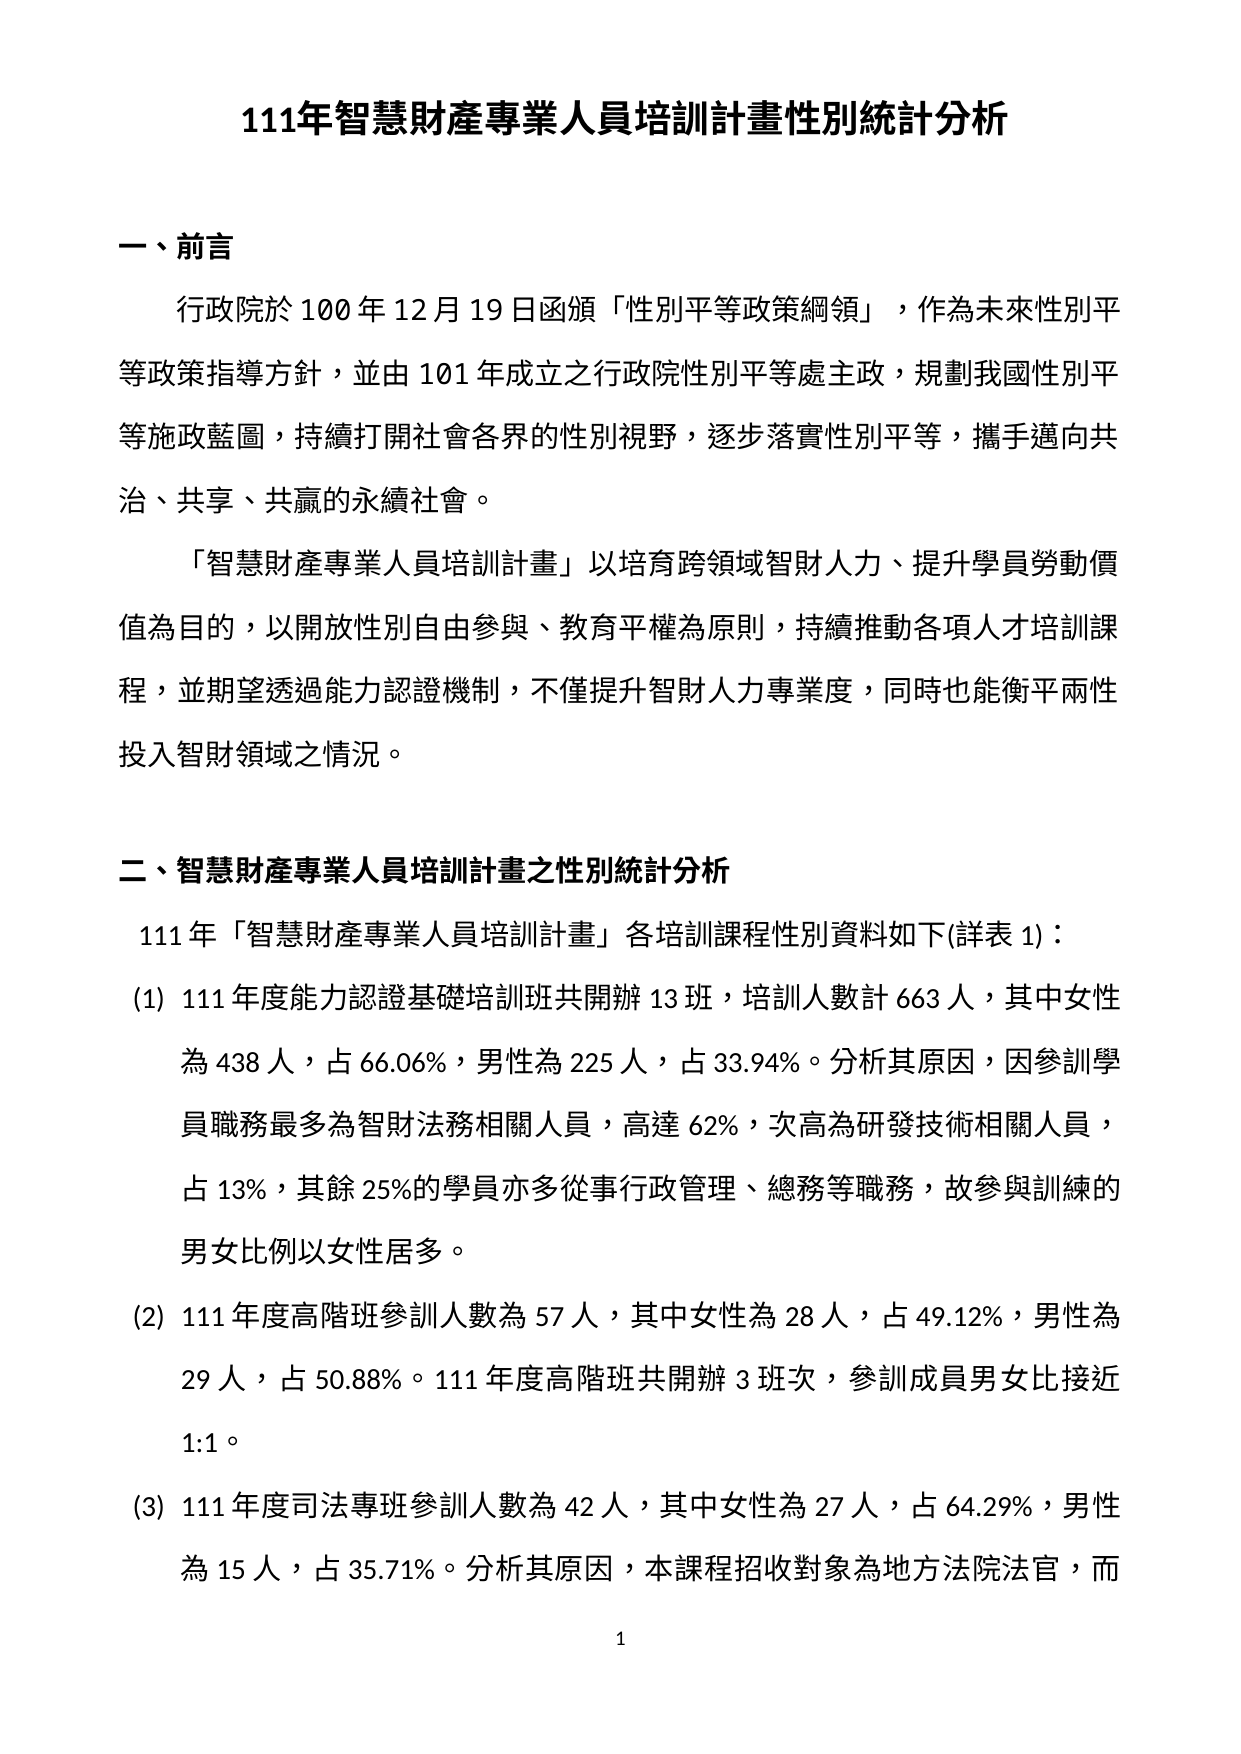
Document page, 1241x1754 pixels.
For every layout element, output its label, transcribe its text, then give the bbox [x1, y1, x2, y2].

text 111年智慧財產專業人員培訓計畫性別統計分析 [118, 89, 1122, 143]
text 一、前言 [118, 223, 1122, 266]
text 「智慧財產專業人員培訓計畫」以培育跨領域智財人力、提升學員勞動價值為目的，以開放性別自由參與、教育平權為原則，持續推動各項人才培訓課程，並期望透過能力認證機制，不僅提升智財人力專業度，同時也能衡平兩性投入智財領域之情況。 [118, 541, 1122, 773]
text 二、智慧財產專業人員培訓計畫之性別統計分析 [118, 848, 1122, 890]
list 111年度高階班參訓人數為57人，其中女性為28人，占49.12%，男性為29人，占50.88%。111年度高階班共開辦3班次，參訓成員男女比接近1:1。 [132, 1292, 1122, 1461]
text 111年「智慧財產專業人員培訓計畫」各培訓課程性別資料如下(詳表1)： [118, 911, 1122, 954]
text 行政院於100年12月19日函頒「性別平等政策綱領」，作為未來性別平等政策指導方針，並由101年成立之行政院性別平等處主政，規劃我國性別平等施政藍圖，持續打開社會各界的性別視野，逐步落實性別平等，攜手邁向共治、共享、共贏的永續社會。 [118, 287, 1122, 520]
list 111年度能力認證基礎培訓班共開辦13班，培訓人數計663人，其中女性為438人，占66.06%，男性為225人，占33.94%。分析其原因，因參訓學員職務最多為智財法務相關人員，高達62%，次高為研發技術相關人員，占13%，其餘25%的學員亦多從事行政管理、總務等職務，故參與訓練的男女比例以女性居多。 [132, 975, 1122, 1271]
list 111年度司法專班參訓人數為42人，其中女性為27人，占64.29%，男性為15人，占35.71%。分析其原因，本課程招收對象為地方法院法官，而 [132, 1482, 1122, 1588]
